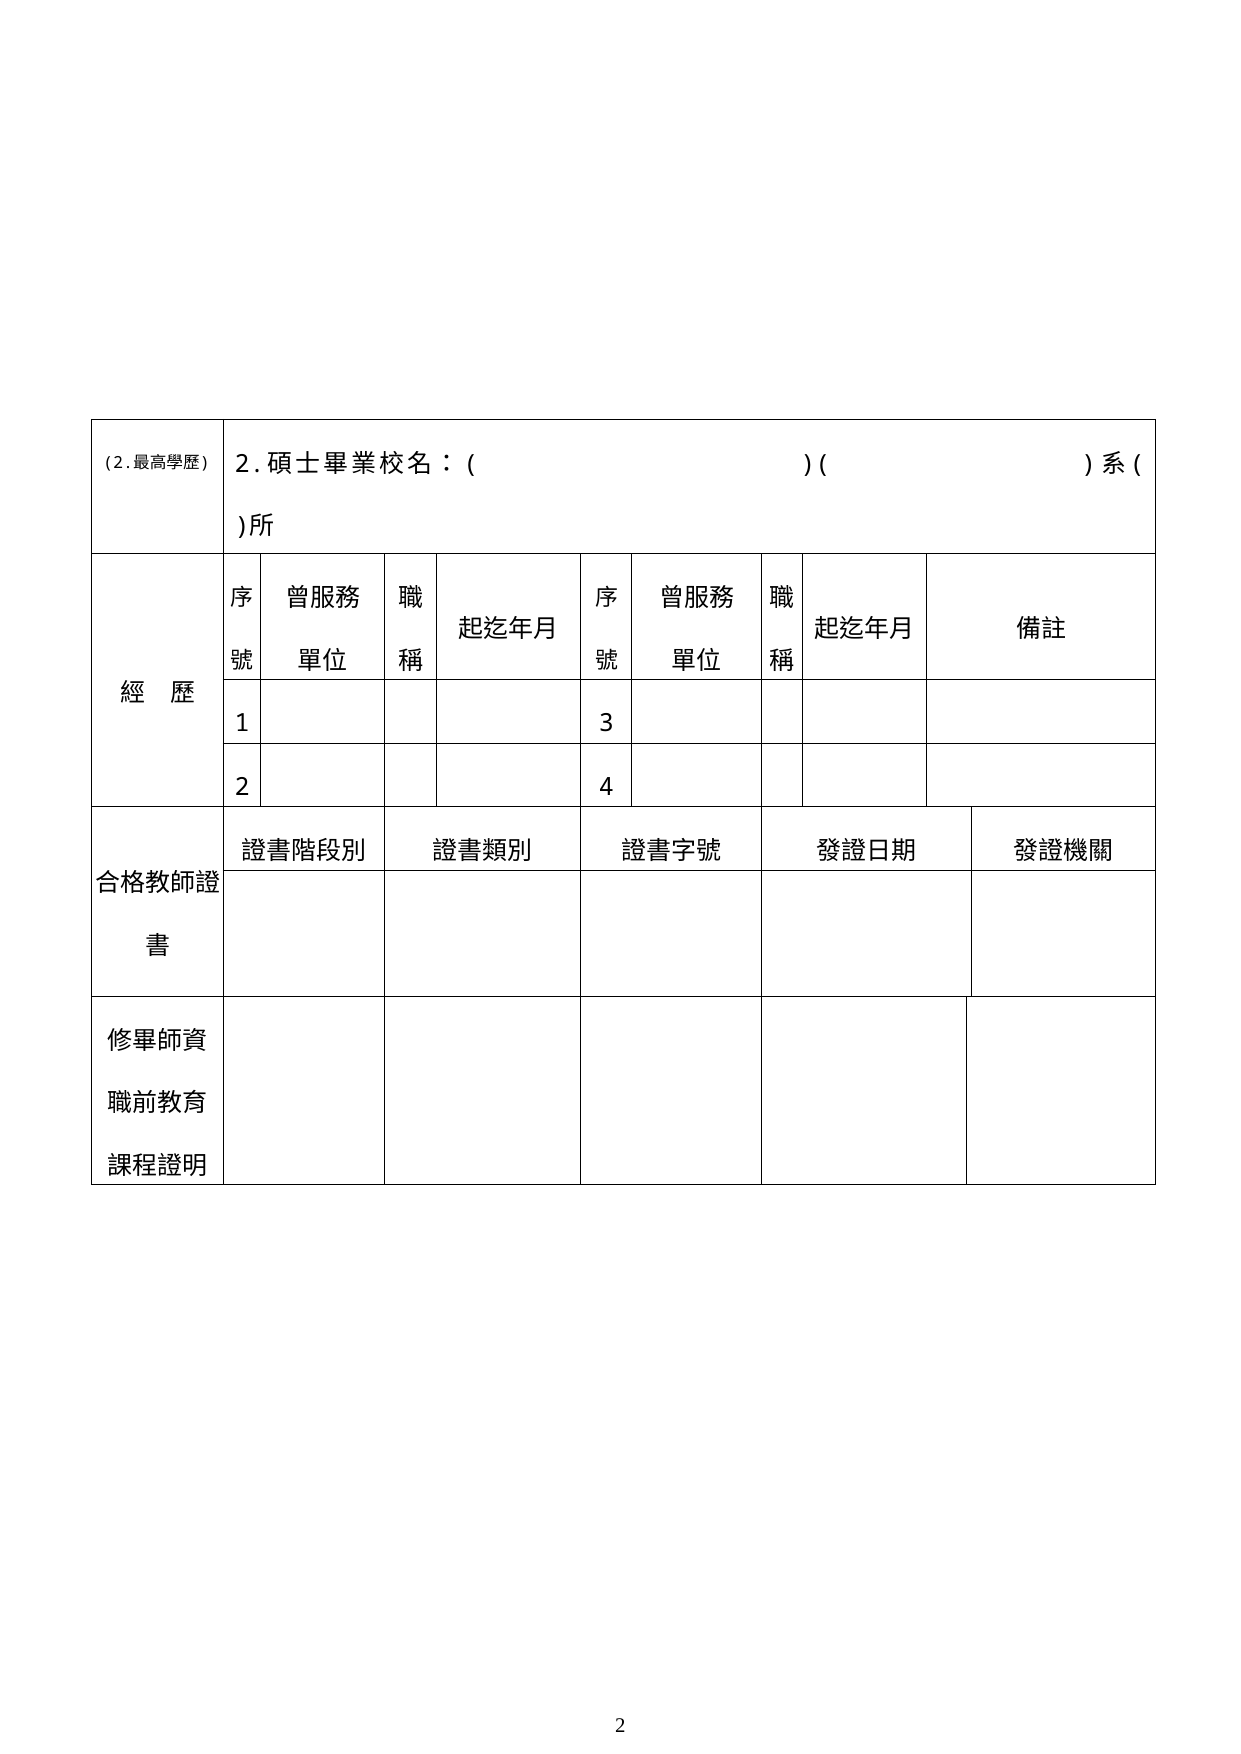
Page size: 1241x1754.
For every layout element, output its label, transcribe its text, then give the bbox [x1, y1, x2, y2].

table_cell 3 [581, 680, 631, 743]
table_cell [261, 744, 384, 806]
table_cell 發證日期 [762, 807, 971, 870]
table_cell 證書階段別 [224, 807, 384, 870]
table_cell [803, 744, 926, 806]
table_cell 序號 [224, 554, 260, 679]
table_cell [385, 680, 436, 743]
table_cell [385, 871, 580, 996]
table_cell [224, 997, 384, 1184]
table_cell 序號 [581, 554, 631, 679]
table_cell [762, 997, 966, 1184]
table_cell [972, 871, 1155, 996]
table_cell 2.碩士畢業校名：( )( )系( )所 [224, 420, 1155, 553]
table_cell [385, 997, 580, 1184]
table_cell 合格教師證書 [92, 807, 223, 996]
table_cell 起迄年月 [803, 554, 926, 679]
table_cell [581, 871, 761, 996]
table_cell [762, 680, 802, 743]
table_cell 證書類別 [385, 807, 580, 870]
table_cell 職稱 [762, 554, 802, 679]
table_cell [967, 997, 1155, 1184]
table_cell [632, 744, 761, 806]
table_cell [224, 871, 384, 996]
table_cell [762, 871, 971, 996]
table_cell 2 [224, 744, 260, 806]
table_cell 職稱 [385, 554, 436, 679]
table_cell 起迄年月 [437, 554, 580, 679]
table_cell 發證機關 [972, 807, 1155, 870]
table_cell [762, 744, 802, 806]
table_cell 經 歷 [92, 554, 223, 806]
table_cell 曾服務 單位 [632, 554, 761, 679]
table_cell [437, 744, 580, 806]
table_cell 證書字號 [581, 807, 761, 870]
table_cell 1 [224, 680, 260, 743]
table_cell (2.最高學歷) [92, 420, 223, 553]
table_cell 曾服務 單位 [261, 554, 384, 679]
table_cell [385, 744, 436, 806]
table_cell [927, 744, 1155, 806]
table_cell [581, 997, 761, 1184]
table_cell [927, 680, 1155, 743]
table_cell [261, 680, 384, 743]
table_cell [632, 680, 761, 743]
table_cell 修畢師資 職前教育 課程證明 [92, 997, 223, 1184]
table_cell [437, 680, 580, 743]
table_cell 4 [581, 744, 631, 806]
table_cell 備註 [927, 554, 1155, 679]
table_cell [803, 680, 926, 743]
